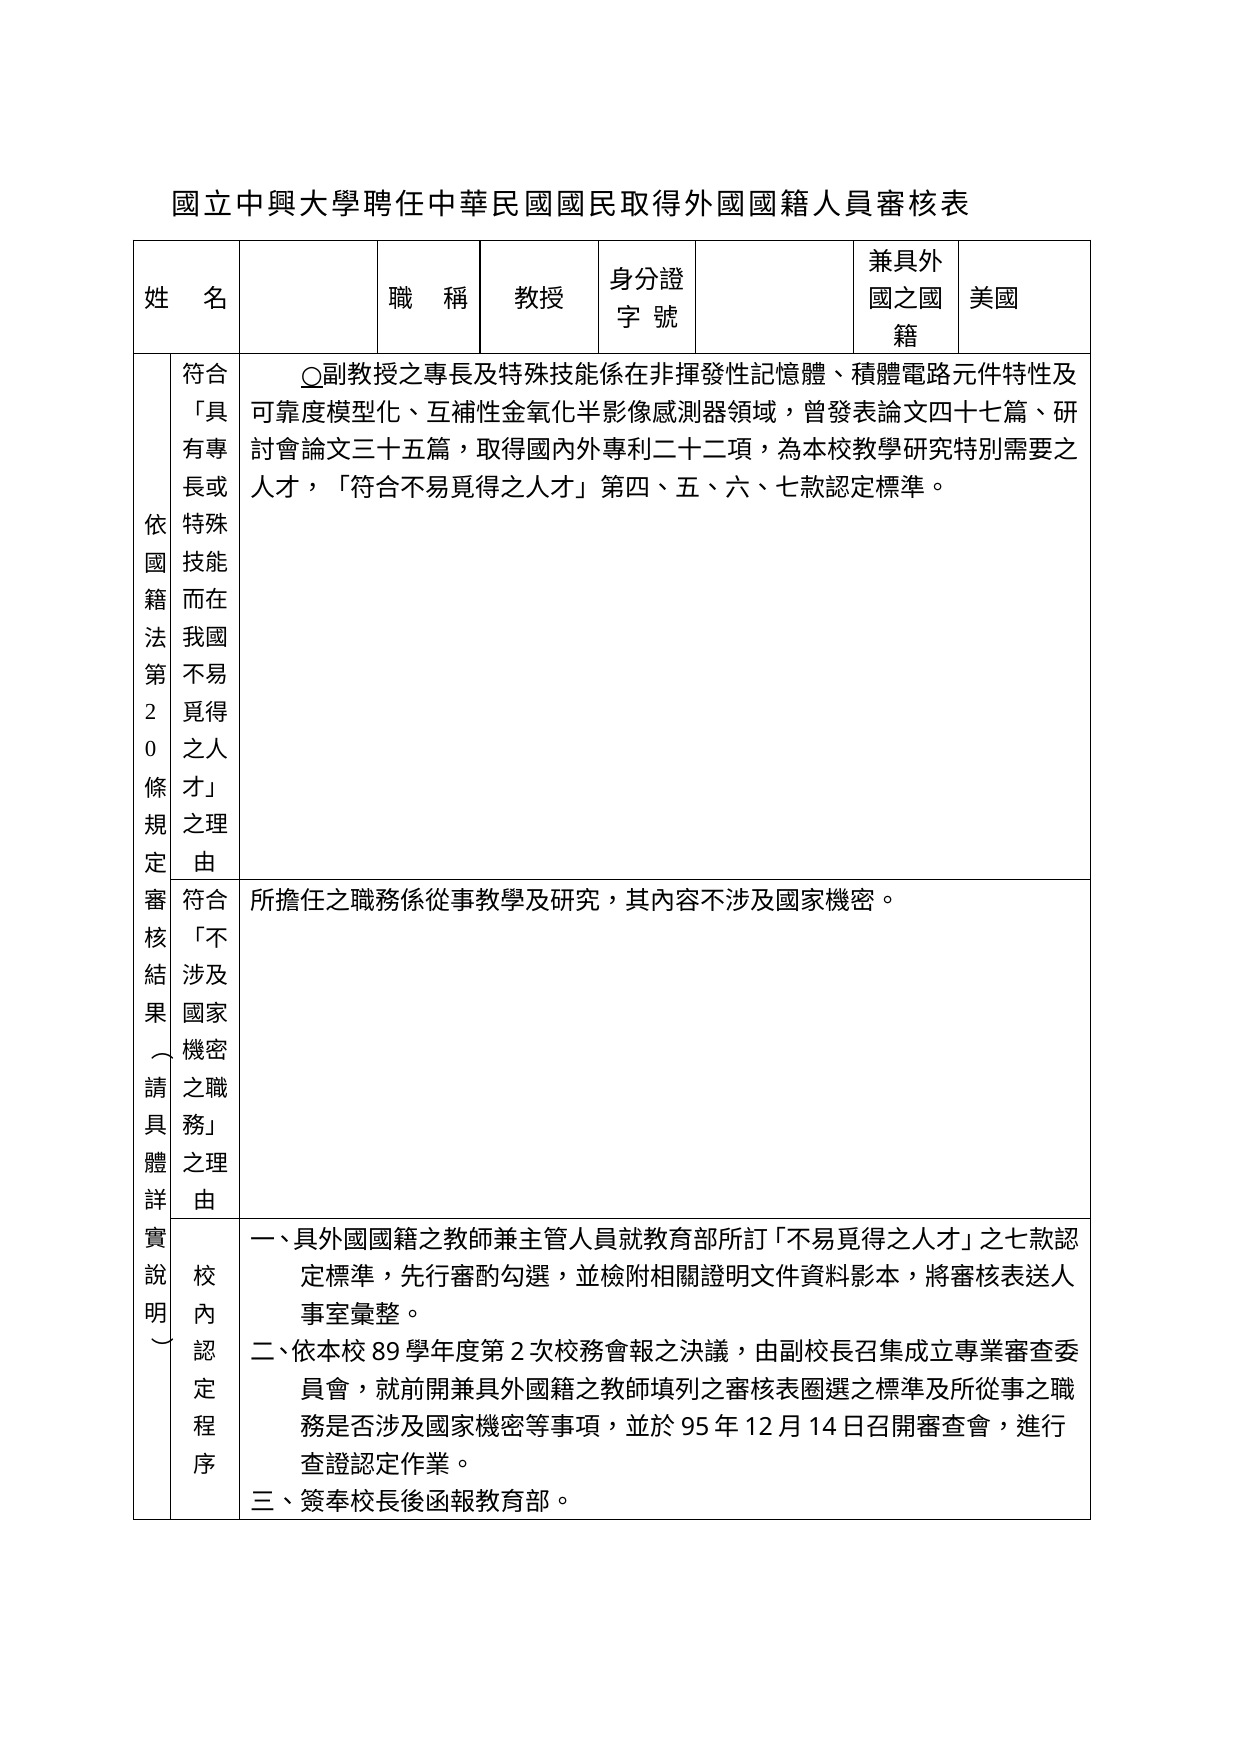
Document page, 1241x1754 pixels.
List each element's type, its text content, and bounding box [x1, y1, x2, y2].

table_cell 校 內 認 定 程 序 [171, 1219, 239, 1519]
table_cell 依國籍法第20條規定審核結果）請具體詳實說明（ [134, 354, 170, 1519]
table_header 身分證字 號 [599, 241, 695, 353]
table_cell ○副教授之專長及特殊技能係在非揮發性記憶體、積體電路元件特性及可靠度模型化、互補性金氧化半影像感測器領域，曾發表論文四十七篇、研討會論文三十五篇，取得國內外專利二十二項，為本校教學研究特別需要之人才，「符合不易覓得之人才」第四、五、六、七款認定標準。 [240, 354, 1090, 879]
table_header 職稱 [378, 241, 479, 353]
table_header 姓名 [134, 241, 239, 353]
table_cell 符合「不涉及國家機密之職務」之理由 [171, 880, 239, 1218]
table_header [696, 241, 853, 353]
table_cell 所擔任之職務係從事教學及研究，其內容不涉及國家機密。 [240, 880, 1090, 1218]
table_header [240, 241, 377, 353]
table_header 教授 [481, 241, 598, 353]
table_cell 符合「具有專長或特殊技能而在 我國不易覓得之人才」之理由 [171, 354, 239, 879]
text 國立中興大學聘任中華民國國民取得外國國籍人員審核表 [171, 164, 1108, 239]
table_header 兼具外國之國籍 [854, 241, 958, 353]
table_header 美國 [959, 241, 1090, 353]
table_cell 一、具外國國籍之教師兼主管人員就教育部所訂「不易覓得之人才」之七款認定標準，先行審酌勾選，並檢附相關證明文件資料影本，將審核表送人事室彙整。 二、依本校89學年度第2次校務會報之決議，由副校長召集成立專業審查委員會，就前開兼具外國籍之教師填列之審核表圈選之標準及所從事之職務是否涉及國家機密等事項，並於95年12月14日召開審查會，進行查證認定作業。 三、簽奉校長後函報教育部。 [240, 1219, 1090, 1519]
